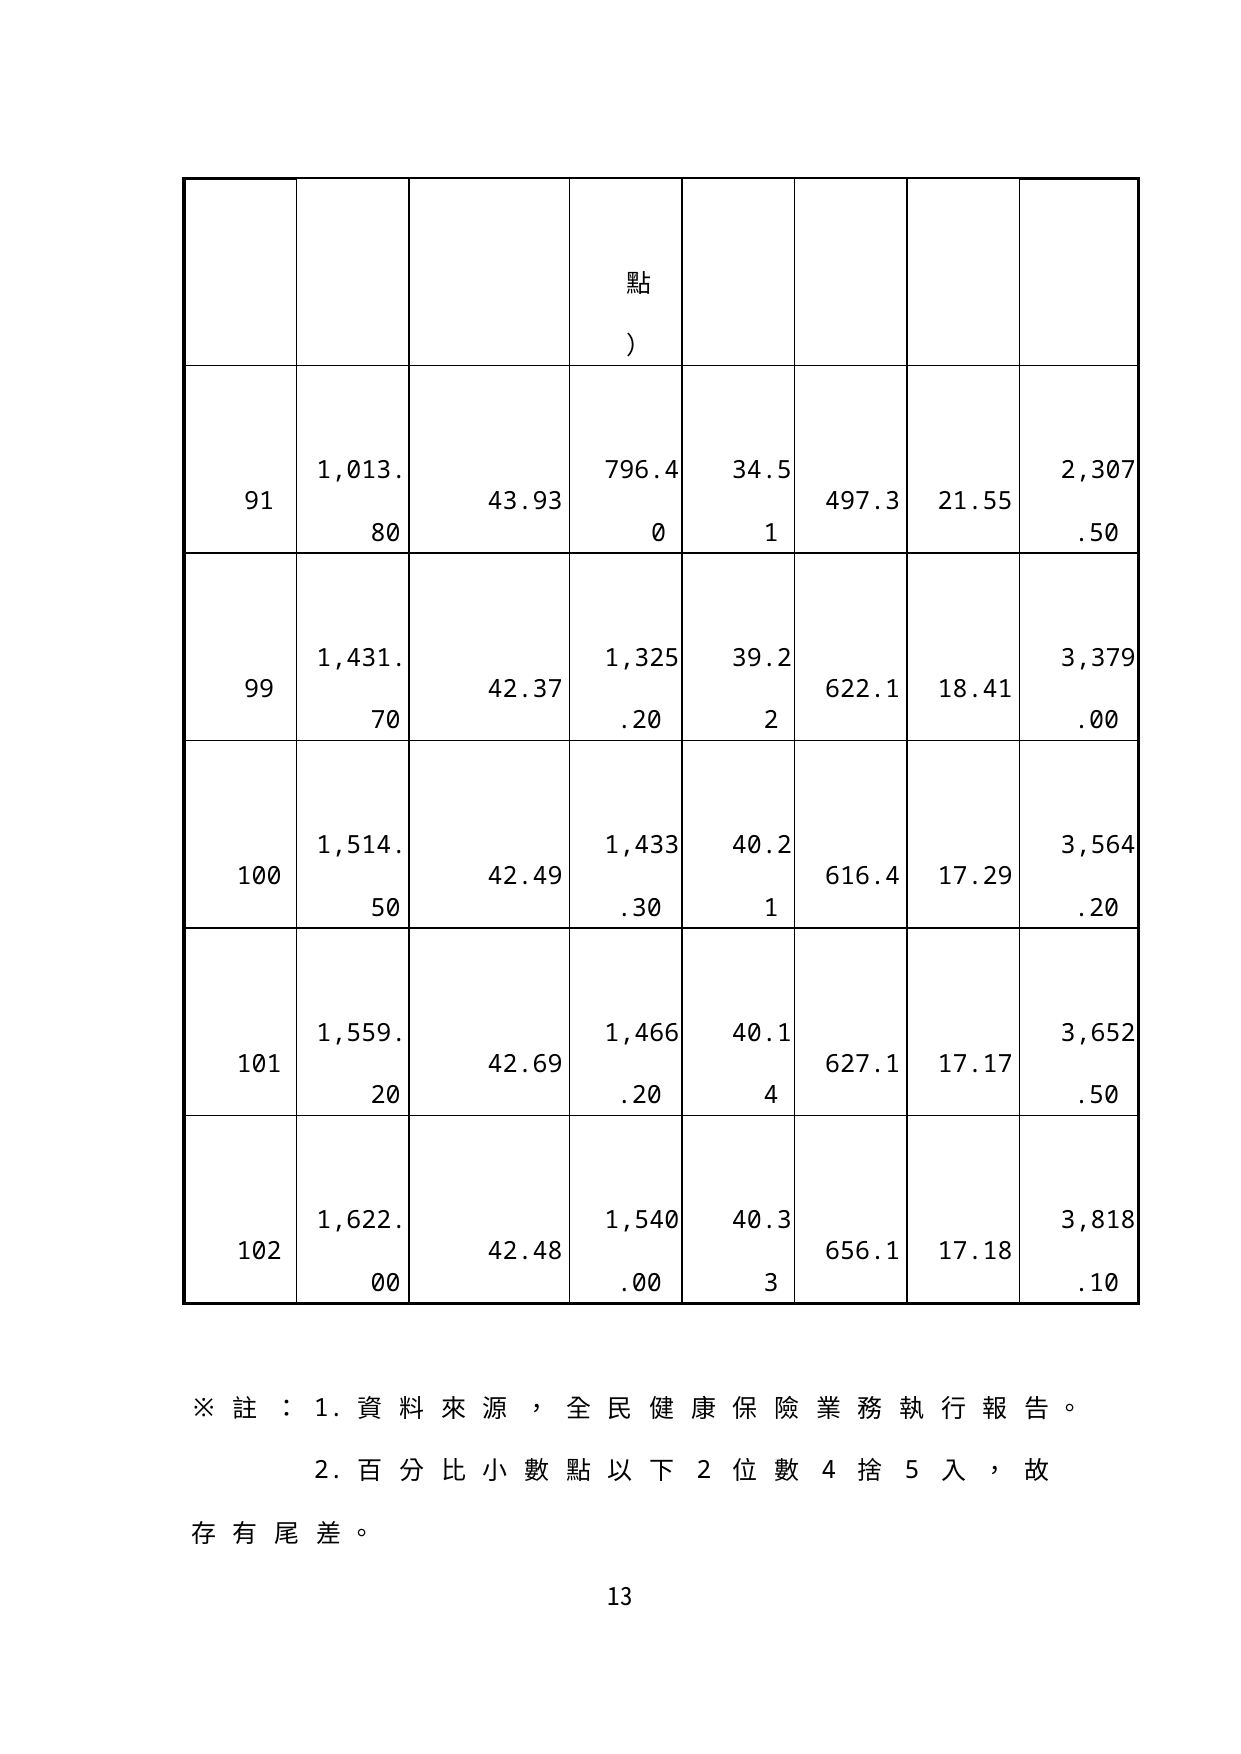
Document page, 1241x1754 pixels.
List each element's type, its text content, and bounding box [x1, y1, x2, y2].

table_cell 1,433.30 [570, 741, 681, 927]
table_header [1020, 180, 1137, 365]
table_cell 1,559.20 [297, 929, 408, 1115]
table_cell 17.29 [908, 741, 1019, 927]
table_cell 622.1 [795, 554, 906, 740]
table_cell 1,466.20 [570, 929, 681, 1115]
text ※註：1.資料來源，全民健康保險業務執行報告。 [183, 1365, 1058, 1427]
table_cell 39.22 [683, 554, 794, 740]
table_cell 3,652.50 [1020, 929, 1137, 1115]
table_cell 40.14 [683, 929, 794, 1115]
table_cell 1,540.00 [570, 1116, 681, 1302]
table_cell [795, 179, 906, 365]
table_cell 42.49 [410, 741, 569, 927]
table_cell 40.21 [683, 741, 794, 927]
table_cell 2,307.50 [1020, 366, 1137, 552]
table_cell 1,013.80 [297, 366, 408, 552]
table_cell [297, 179, 408, 365]
table_cell 17.17 [908, 929, 1019, 1115]
table_cell [908, 179, 1019, 365]
table_cell 627.1 [795, 929, 906, 1115]
table_cell 1,325.20 [570, 554, 681, 740]
table_cell 3,818.10 [1020, 1116, 1137, 1302]
table_cell [683, 179, 794, 365]
table_cell 34.51 [683, 366, 794, 552]
table_cell 656.1 [795, 1116, 906, 1302]
table_cell 497.3 [795, 366, 906, 552]
table_cell 3,564.20 [1020, 741, 1137, 927]
table_cell 91 [186, 366, 296, 552]
table_cell 42.48 [410, 1116, 569, 1302]
table_cell 43.93 [410, 366, 569, 552]
table_cell 17.18 [908, 1116, 1019, 1302]
table_cell 3,379.00 [1020, 554, 1137, 740]
table_cell 102 [186, 1116, 296, 1302]
table_header [186, 180, 296, 365]
table_cell 100 [186, 741, 296, 927]
table_cell 42.37 [410, 554, 569, 740]
table_cell 18.41 [908, 554, 1019, 740]
table_cell 1,622.00 [297, 1116, 408, 1302]
table_cell 99 [186, 554, 296, 740]
table_cell 796.40 [570, 366, 681, 552]
table_cell 616.4 [795, 741, 906, 927]
table_cell 1,514.50 [297, 741, 408, 927]
text 2.百分比小數點以下2位數4捨5入，故存有尾差。 [183, 1427, 1058, 1552]
table_cell 101 [186, 929, 296, 1115]
table_cell 1,431.70 [297, 554, 408, 740]
table_cell 21.55 [908, 366, 1019, 552]
table_cell [410, 179, 569, 365]
table_cell 42.69 [410, 929, 569, 1115]
table_cell 40.33 [683, 1116, 794, 1302]
table_cell 點） [570, 179, 681, 365]
